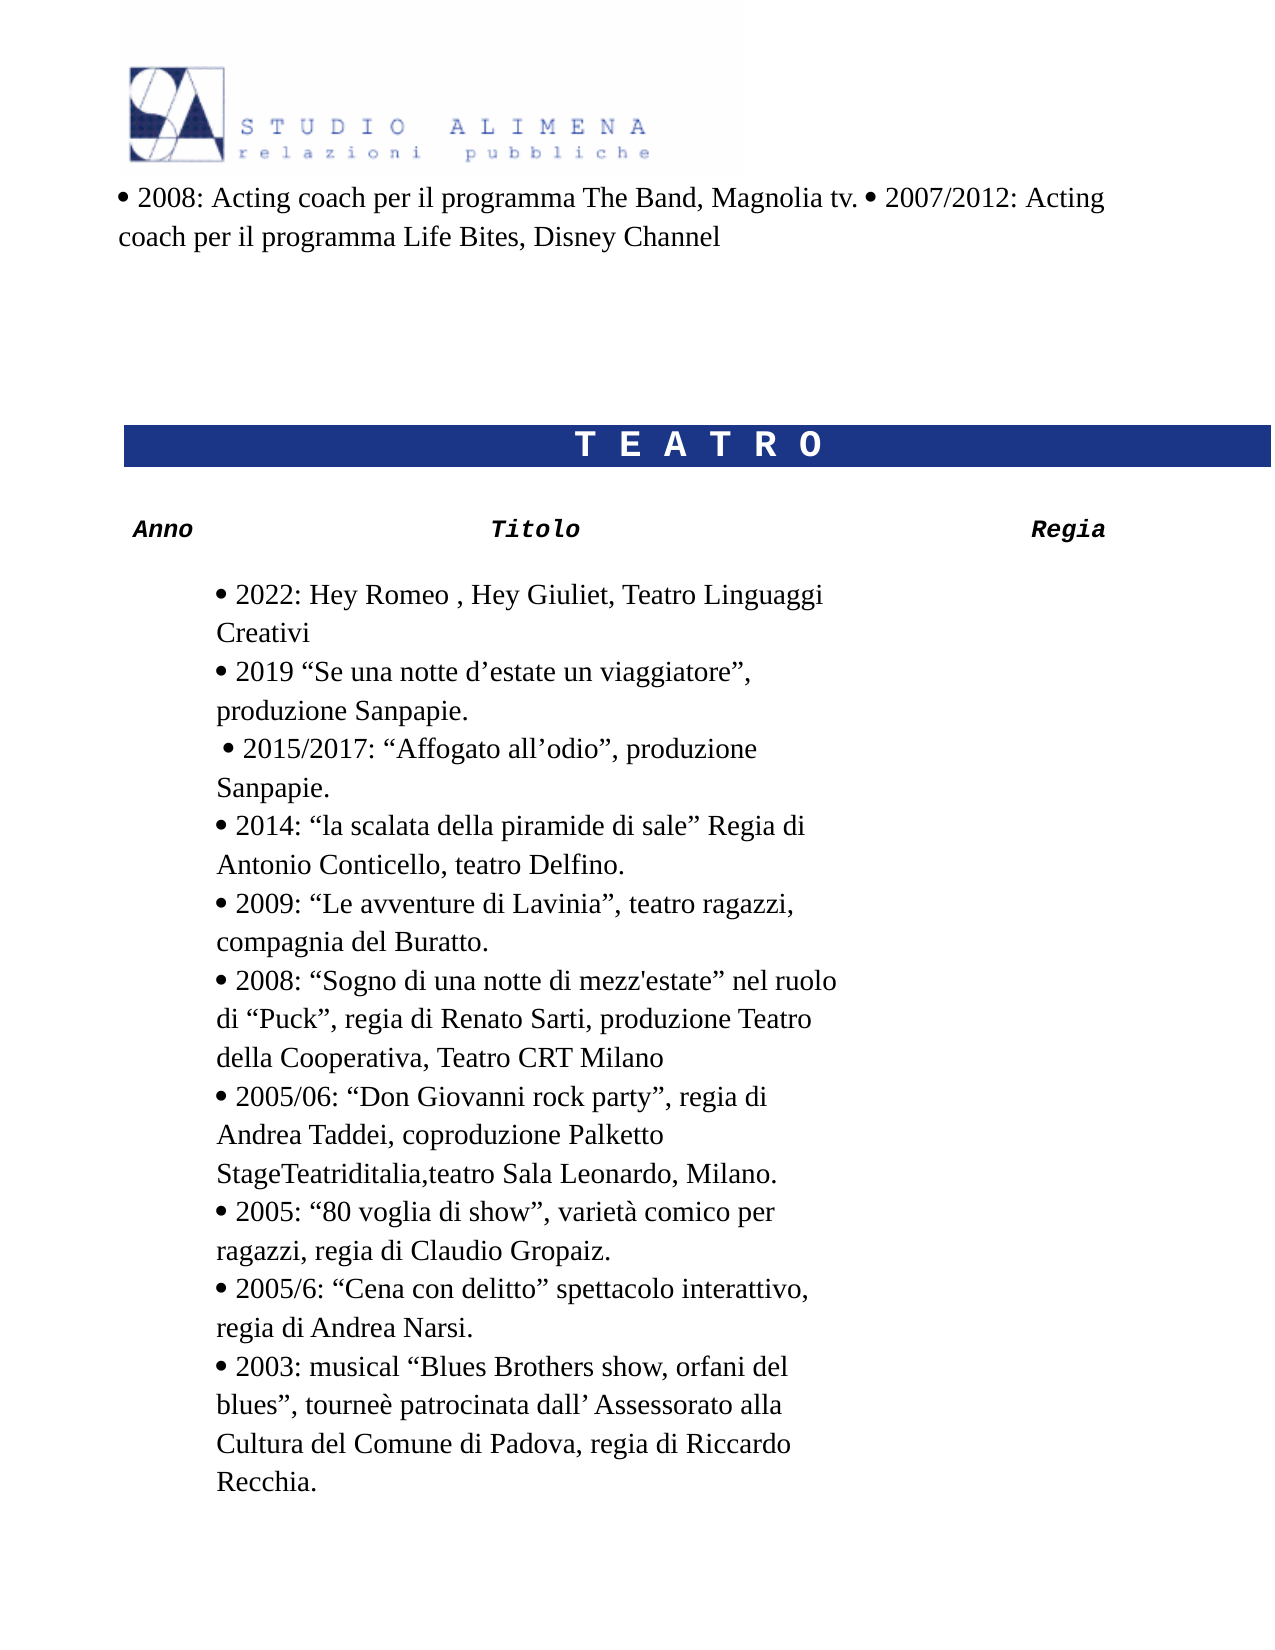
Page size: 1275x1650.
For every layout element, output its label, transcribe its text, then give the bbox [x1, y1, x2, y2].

table_cell [118, 571, 210, 1508]
table_cell  2022: Hey Romeo , Hey Giuliet, Teatro Linguaggi Creativi  2019 “Se una notte d’estate un viaggiatore”, produzione Sanpapie.  2015/2017: “Affogato all’odio”, produzione Sanpapie.  2014: “la scalata della piramide di sale” Regia di Antonio Conticello, teatro Delfino.  2009: “Le avventure di Lavinia”, teatro ragazzi, compagnia del Buratto.  2008: “Sogno di una notte di mezz'estate” nel ruolo di “Puck”, regia di Renato Sarti, produzione Teatro della Cooperativa, Teatro CRT Milano  2005/06: “Don Giovanni rock party”, regia di Andrea Taddei, coproduzione Palketto StageTeatriditalia,teatro Sala Leonardo, Milano.  2005: “80 voglia di show”, varietà comico per ragazzi, regia di Claudio Gropaiz.  2005/6: “Cena con delitto” spettacolo interattivo, regia di Andrea Narsi.  2003: musical “Blues Brothers show, orfani del blues”, tourneè patrocinata dall’ Assessorato alla Cultura del Comune di Padova, regia di Riccardo Recchia. [210, 571, 862, 1508]
table_header T E A T R O [118, 419, 1275, 511]
table_cell [862, 571, 1275, 1508]
table_cell Anno [118, 511, 210, 571]
table_cell Regia [862, 511, 1275, 571]
text  2008: Acting coach per il programma The Band, Magnolia tv.  2007/2012: Acting coach per il programma Life Bites, Disney Channel [118, 161, 1157, 252]
table_cell Titolo [210, 511, 862, 571]
